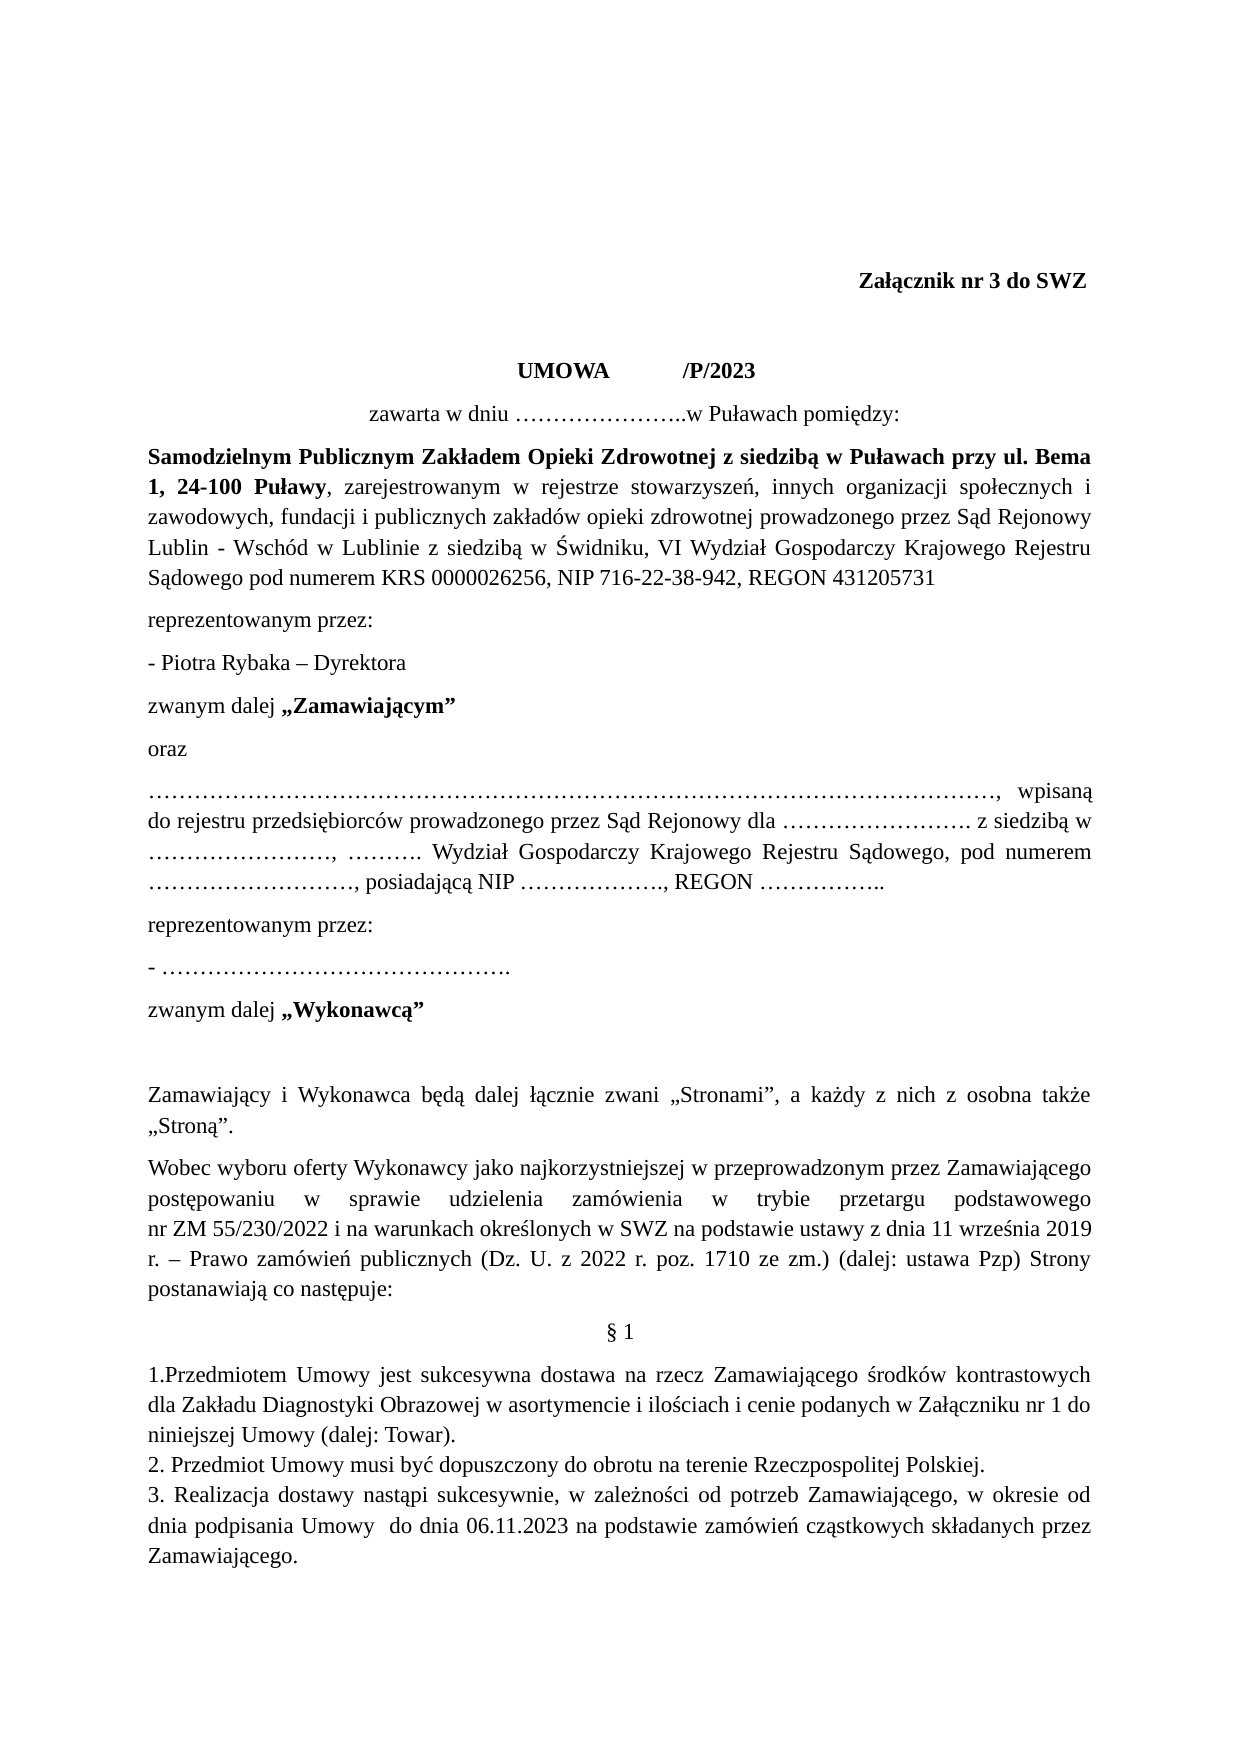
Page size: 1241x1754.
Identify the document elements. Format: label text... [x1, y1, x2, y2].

text zwanym dalej „Wykonawcą” [148, 996, 1093, 1022]
text Zamawiający i Wykonawca będą dalej łącznie zwani „Stronami”, a każdy z nich z osobna także „Stroną”. [148, 1082, 1093, 1138]
text 2. Przedmiot Umowy musi być dopuszczony do obrotu na terenie Rzeczpospolitej Polskiej. [148, 1451, 1093, 1478]
text 3. Realizacja dostawy nastąpi sukcesywnie, w zależności od potrzeb Zamawiającego, w okresie od dnia podpisania Umowy do dnia 06.11.2023 na podstawie zamówień cząstkowych składanych przez Zamawiającego. [148, 1482, 1093, 1568]
text § 1 [148, 1318, 1093, 1344]
text UMOWA /P/2023 [443, 358, 1093, 384]
text zawarta w dniu …………………..w Puławach pomiędzy: [295, 400, 1093, 427]
text 1.Przedmiotem Umowy jest sukcesywna dostawa na rzecz Zamawiającego środków kontrastowych dla Zakładu Diagnostyki Obrazowej w asortymencie i ilościach i cenie podanych w Załączniku nr 1 do niniejszej Umowy (dalej: Towar). [148, 1361, 1093, 1447]
text Wobec wyboru oferty Wykonawcy jako najkorzystniejszej w przeprowadzonym przez Zamawiającego postępowaniu w sprawie udzielenia zamówienia w trybie przetargu podstawowego nr ZM 55/230/2022 i na warunkach określonych w SWZ na podstawie ustawy z dnia 11 września 2019 r. – Prawo zamówień publicznych (Dz. U. z 2022 r. poz. 1710 ze zm.) (dalej: ustawa Pzp) Strony postanawiają co następuje: [148, 1154, 1093, 1302]
text Załącznik nr 3 do SWZ [148, 267, 1093, 293]
text Samodzielnym Publicznym Zakładem Opieki Zdrowotnej z siedzibą w Puławach przy ul. Bema 1, 24-100 Puławy, zarejestrowanym w rejestrze stowarzyszeń, innych organizacji społecznych i zawodowych, fundacji i publicznych zakładów opieki zdrowotnej prowadzonego przez Sąd Rejonowy Lublin - Wschód w Lublinie z siedzibą w Świdniku, VI Wydział Gospodarczy Krajowego Rejestru Sądowego pod numerem KRS 0000026256, NIP 716-22-38-942, REGON 431205731 [148, 443, 1093, 590]
text reprezentowanym przez: [148, 911, 1093, 937]
text - ………………………………………. [148, 953, 1093, 980]
text - Piotra Rybaka – Dyrektora [148, 649, 1093, 676]
text …………………………………………………………………………………………………, wpisaną do rejestru przedsiębiorców prowadzonego przez Sąd Rejonowy dla ……………………. z siedzibą w ……………………, ………. Wydział Gospodarczy Krajowego Rejestru Sądowego, pod numerem ………………………, posiadającą NIP ………………., REGON …………….. [148, 777, 1093, 894]
text reprezentowanym przez: [148, 607, 1093, 633]
text oraz [148, 735, 1093, 761]
text zwanym dalej „Zamawiającym” [148, 692, 1093, 718]
